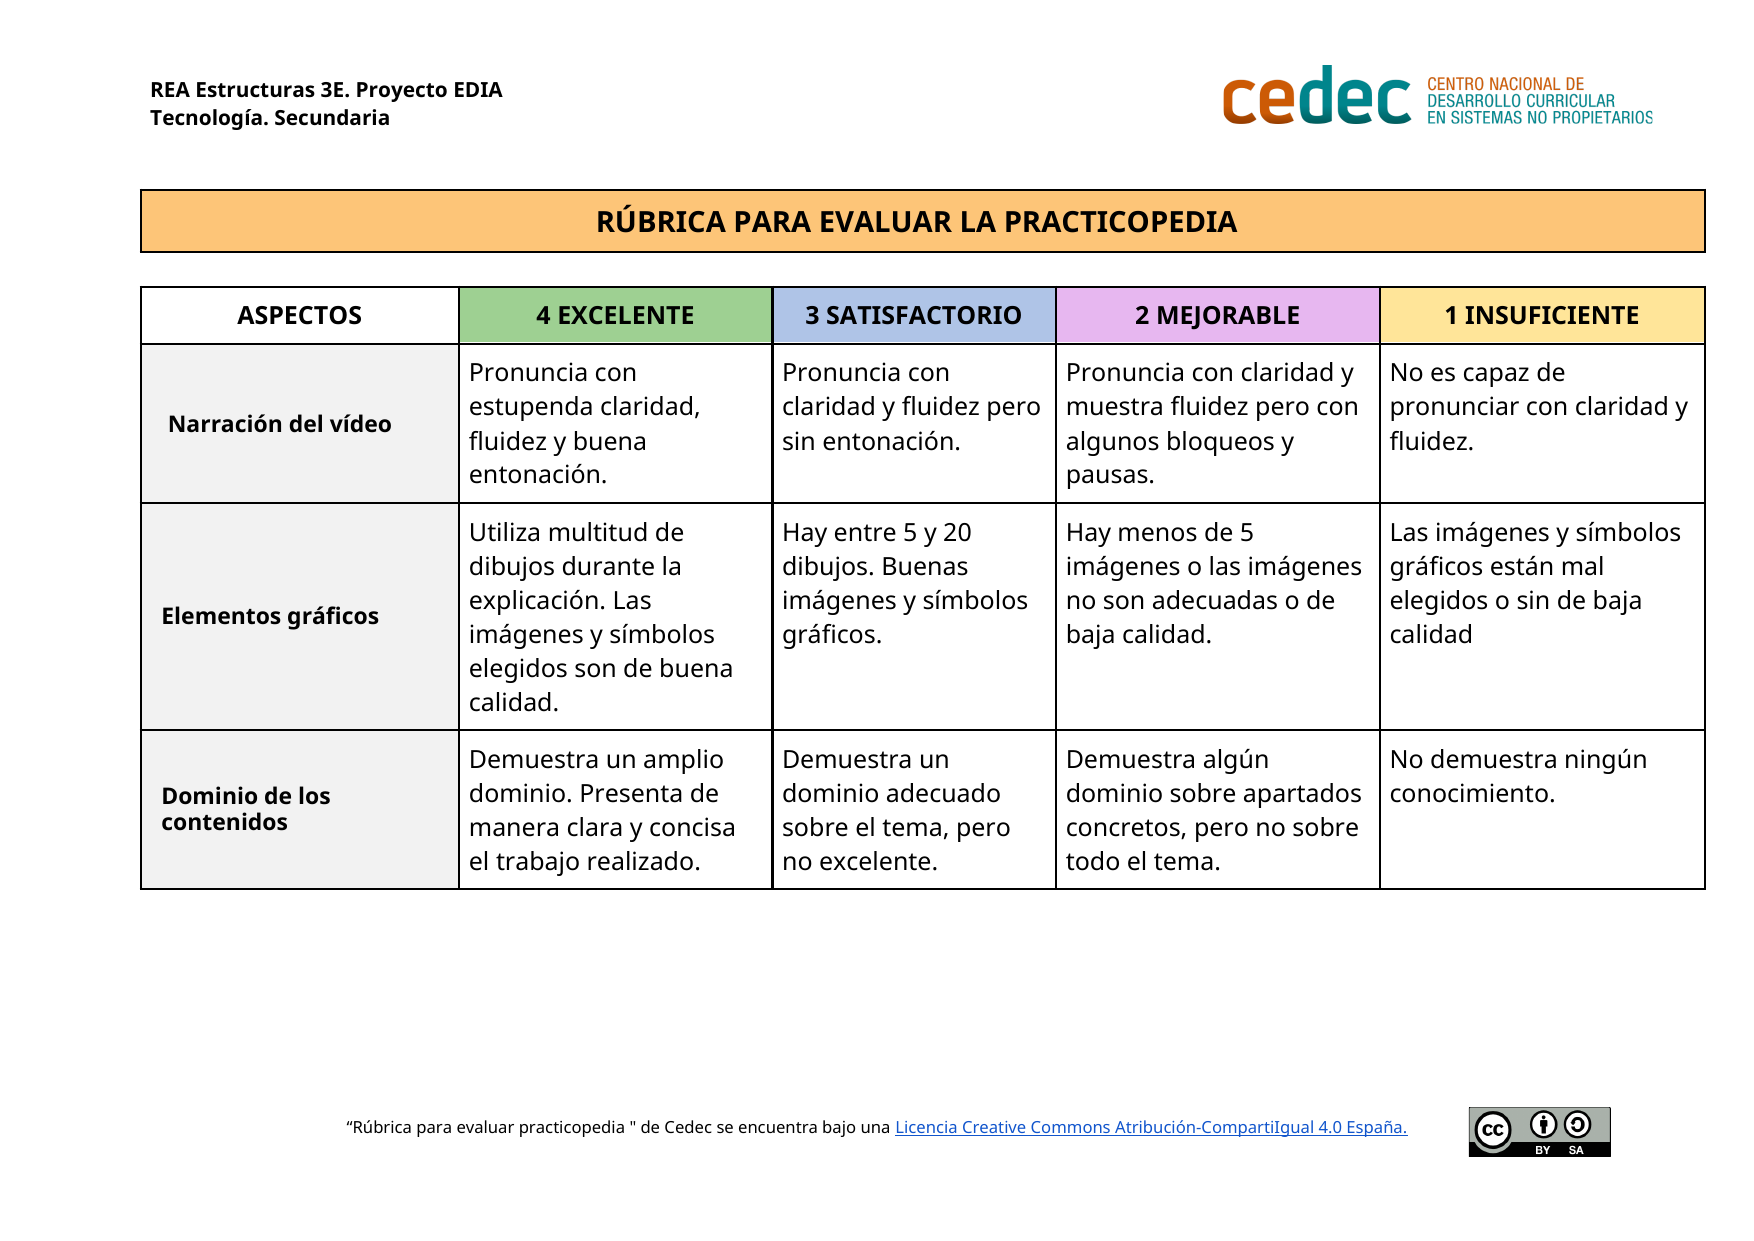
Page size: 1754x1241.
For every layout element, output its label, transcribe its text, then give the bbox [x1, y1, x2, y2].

table_header 1 INSUFICIENTE [1381, 288, 1704, 342]
table_cell Demuestra un dominio adecuado sobre el tema, pero no excelente. [774, 731, 1055, 888]
table_header 3 SATISFACTORIO [774, 288, 1055, 342]
table_cell Narración del vídeo [142, 345, 458, 502]
table_cell No es capaz de pronunciar con claridad y fluidez. [1381, 345, 1704, 502]
table_cell Dominio de los contenidos [142, 731, 458, 888]
table_cell Elementos gráficos [142, 504, 458, 729]
table_cell Hay menos de 5 imágenes o las imágenes no son adecuadas o de baja calidad. [1057, 504, 1379, 729]
table_cell Las imágenes y símbolos gráficos están mal elegidos o sin de baja calidad [1381, 504, 1704, 729]
table_cell Pronuncia con estupenda claridad, fluidez y buena entonación. [460, 345, 771, 502]
table_header ASPECTOS [142, 288, 458, 342]
picture [1468, 1107, 1611, 1157]
table_cell Demuestra un amplio dominio. Presenta de manera clara y concisa el trabajo realizado. [460, 731, 771, 888]
table_cell Pronuncia con claridad y muestra fluidez pero con algunos bloqueos y pausas. [1057, 345, 1379, 502]
table_cell No demuestra ningún conocimiento. [1381, 731, 1704, 888]
table_header RÚBRICA PARA EVALUAR LA PRACTICOPEDIA [142, 191, 1704, 251]
table_cell Demuestra algún dominio sobre apartados concretos, pero no sobre todo el tema. [1057, 731, 1379, 888]
table_header 4 EXCELENTE [460, 288, 771, 342]
table_cell Pronuncia con claridad y fluidez pero sin entonación. [774, 345, 1055, 502]
table_cell Utiliza multitud de dibujos durante la explicación. Las imágenes y símbolos elegidos son de buena calidad. [460, 504, 771, 729]
table_header 2 MEJORABLE [1057, 288, 1379, 342]
picture [1223, 65, 1653, 124]
table_cell Hay entre 5 y 20 dibujos. Buenas imágenes y símbolos gráficos. [774, 504, 1055, 729]
